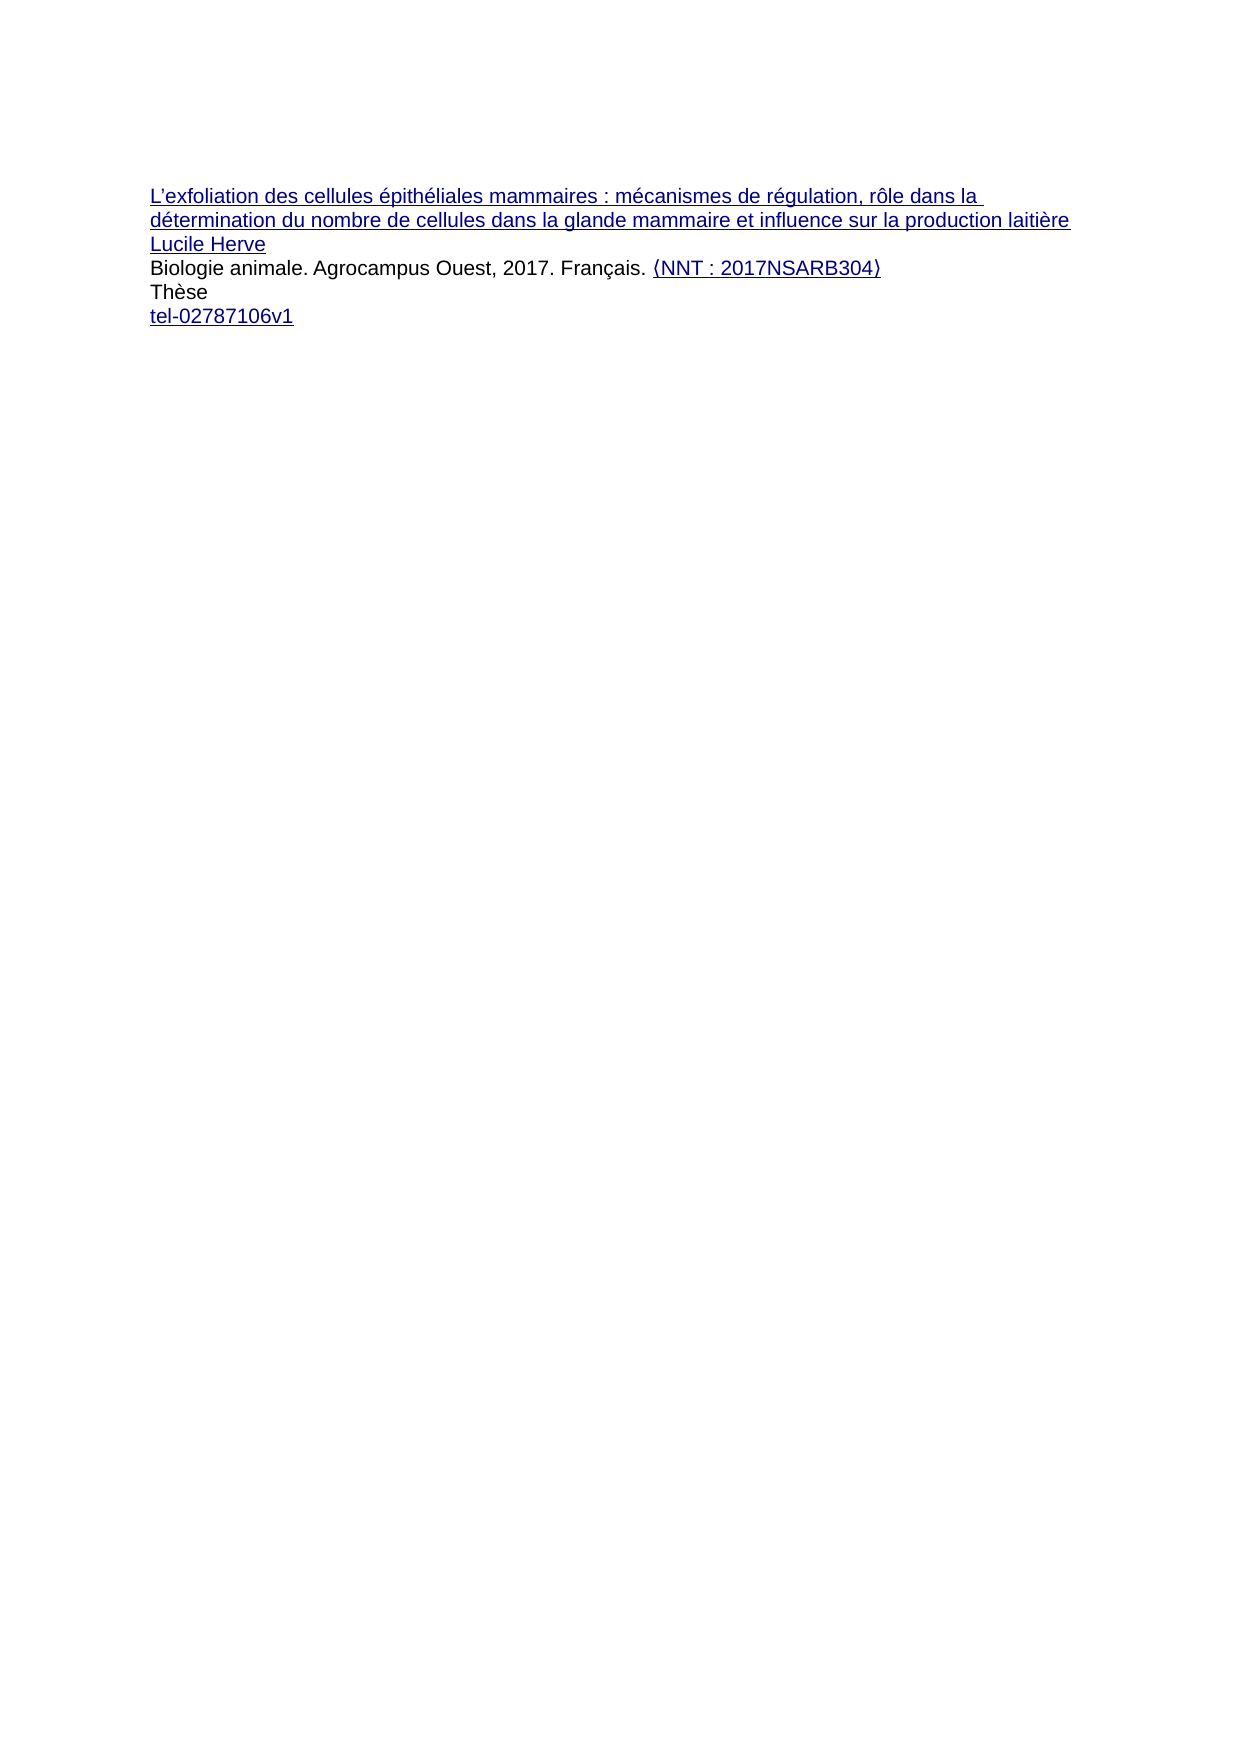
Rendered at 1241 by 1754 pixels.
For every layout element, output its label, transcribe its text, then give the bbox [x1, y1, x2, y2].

table_header L’exfoliation des cellules épithéliales mammaires : mécanismes de régulation, rôle dans la détermination du nombre de cellules dans la glande mammaire et influence sur la production laitière Lucile Herve Biologie animale. Agrocampus Ouest, 2017. Français. ⟨NNT : 2017NSARB304⟩ Thèse tel-02787106v1 [150, 184, 1090, 328]
